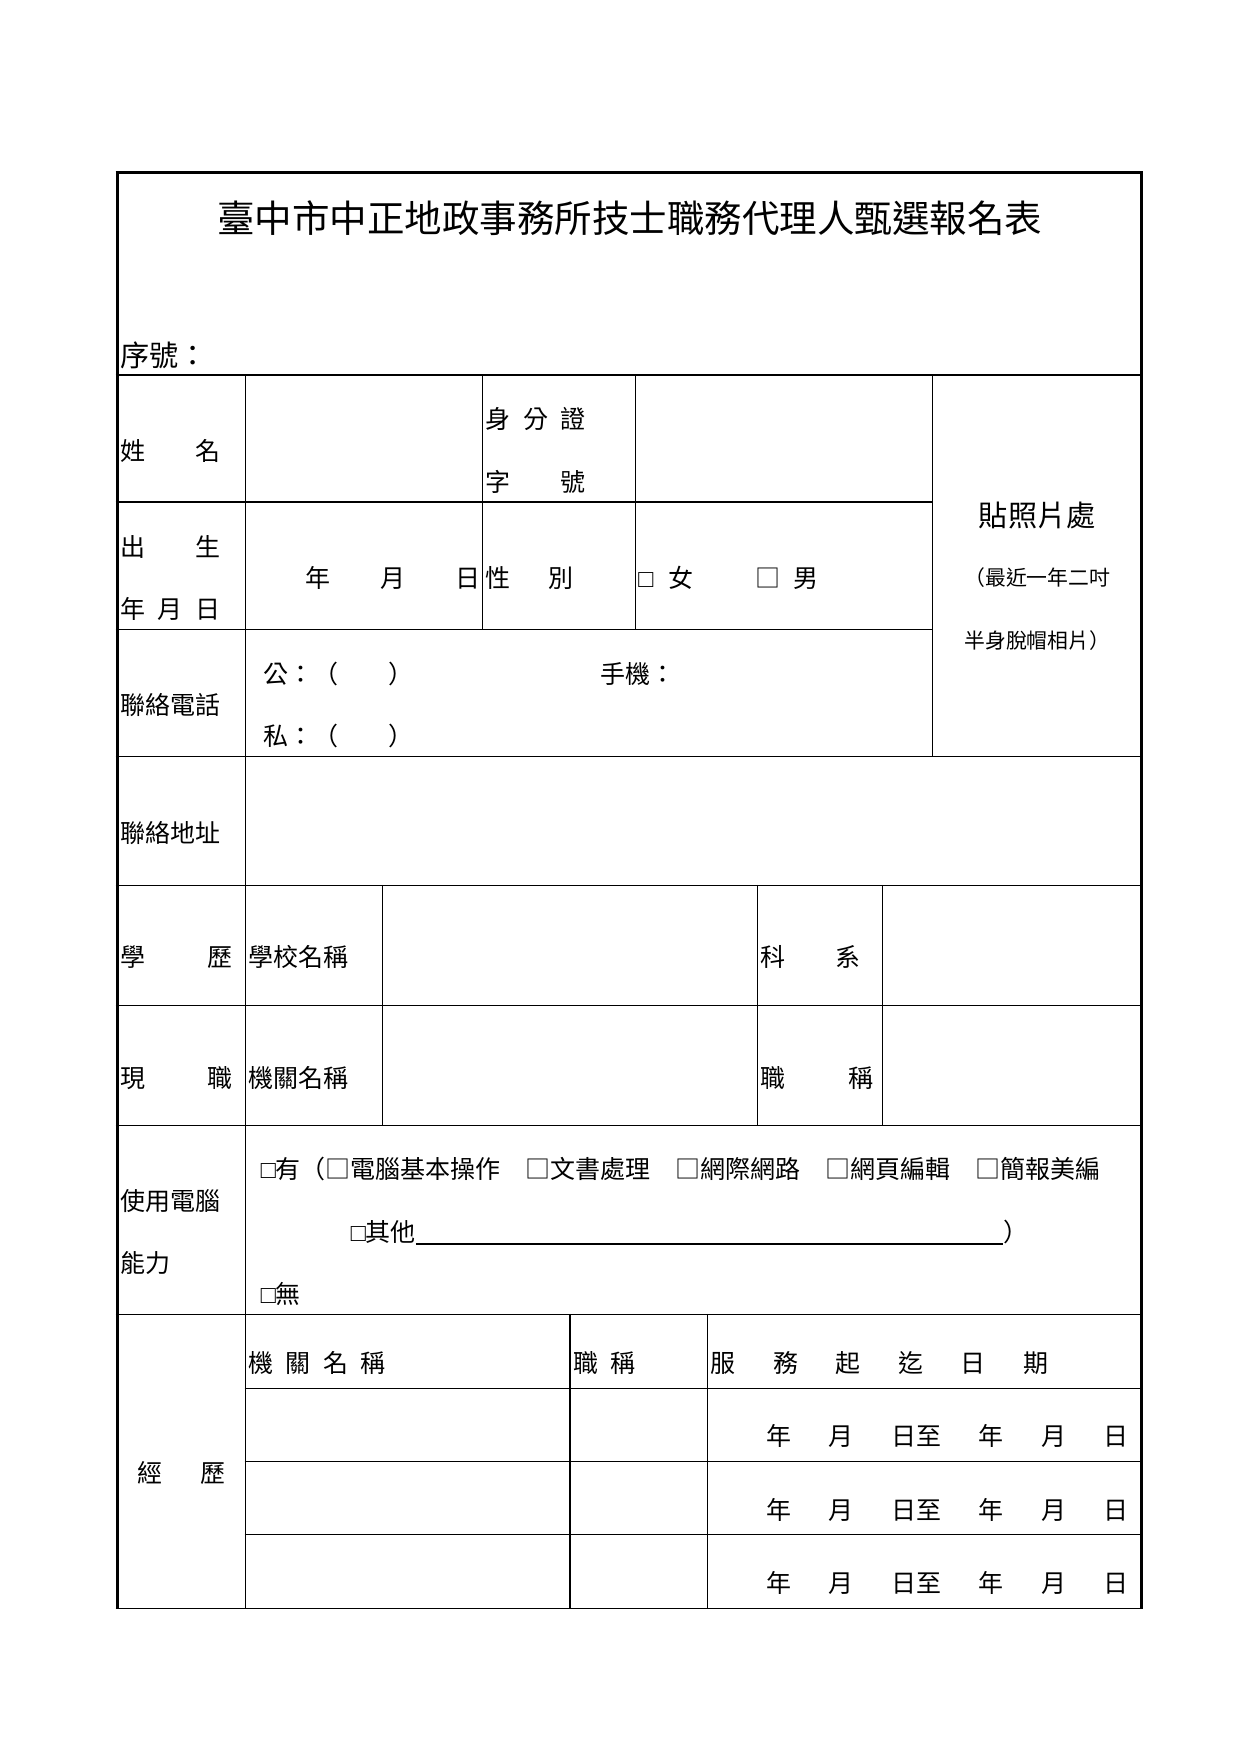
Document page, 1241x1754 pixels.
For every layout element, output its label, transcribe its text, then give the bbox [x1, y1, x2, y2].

table_cell 使用電腦能力 [119, 1126, 245, 1314]
table_cell [246, 1462, 569, 1534]
table_cell 科 系 [758, 886, 882, 1005]
table_cell □有（□電腦基本操作 □文書處理 □網際網路 □網頁編輯 □簡報美編 □其他 ） □無 [246, 1126, 1140, 1314]
table_cell 年 月 日至 年 月 日 [708, 1389, 1140, 1461]
table_cell 聯絡電話 [119, 630, 245, 756]
table_cell 學校名稱 [246, 886, 382, 1005]
table_cell 經 歷 [119, 1315, 245, 1608]
table_cell [571, 1462, 707, 1534]
table_cell [246, 1535, 569, 1608]
table_cell 出 生 年 月 日 [119, 503, 245, 628]
table_cell 職 稱 [758, 1006, 882, 1125]
table_cell [883, 1006, 1140, 1125]
table_cell [883, 886, 1140, 1005]
table_cell [246, 757, 1140, 885]
table_cell [636, 376, 932, 501]
table_cell 職 稱 [571, 1315, 707, 1387]
table_cell [571, 1535, 707, 1608]
table_cell 年 月 日 [246, 503, 482, 628]
table_cell 機 關 名 稱 [246, 1315, 569, 1387]
table_cell [246, 376, 482, 501]
table_cell [383, 886, 757, 1005]
table_cell 貼照片處 （最近一年二吋 半身脫帽相片） [933, 376, 1140, 756]
table_cell 機關名稱 [246, 1006, 382, 1125]
table_cell 性 別 [483, 503, 635, 628]
table_cell [246, 1389, 569, 1461]
table_cell 服 務 起 迄 日 期 [708, 1315, 1140, 1387]
table_cell 現 職 [119, 1006, 245, 1125]
table_cell 學 歷 [119, 886, 245, 1005]
table_cell 年 月 日至 年 月 日 [708, 1462, 1140, 1534]
table_cell 年 月 日至 年 月 日 [708, 1535, 1140, 1608]
table_cell [383, 1006, 757, 1125]
table_cell [571, 1389, 707, 1461]
table_cell □ 女 □ 男 [636, 503, 932, 628]
table_cell 姓 名 [119, 376, 245, 501]
table_cell 公：（ ） 手機： 私：（ ） [246, 630, 932, 756]
table_header 臺中市中正地政事務所技士職務代理人甄選報名表 序號： [119, 174, 1140, 374]
table_cell 聯絡地址 [119, 757, 245, 885]
table_cell 身 分 證 字 號 [483, 376, 635, 501]
